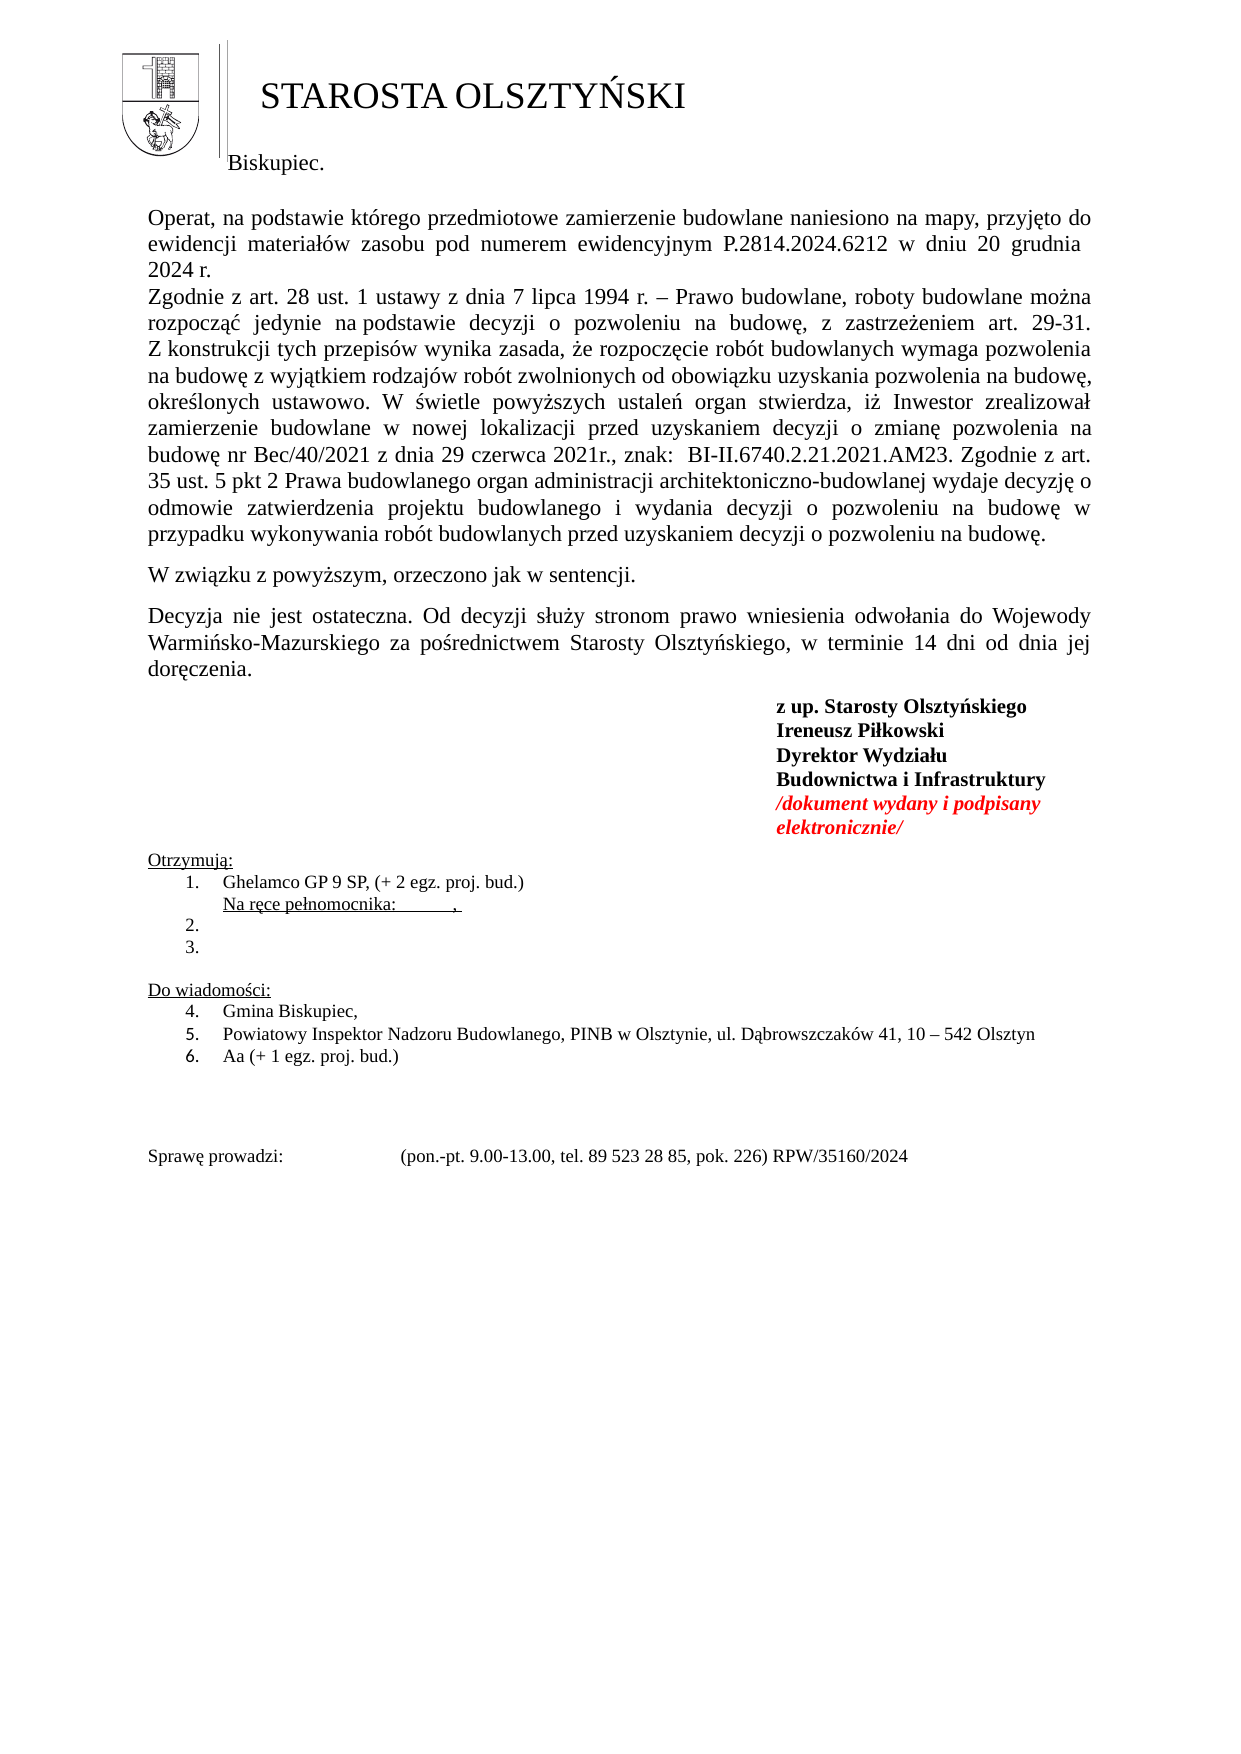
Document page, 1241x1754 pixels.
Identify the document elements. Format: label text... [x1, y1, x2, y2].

text Zgodnie z art. 28 ust. 1 ustawy z dnia 7 lipca 1994 r. – Prawo budowlane, roboty budowlane można rozpocząć jedynie na podstawie decyzji o pozwoleniu na budowę, z zastrzeżeniem art. 29-31. Z konstrukcji tych przepisów wynika zasada, że rozpoczęcie robót budowlanych wymaga pozwolenia na budowę z wyjątkiem rodzajów robót zwolnionych od obowiązku uzyskania pozwolenia na budowę, określonych ustawowo. W świetle powyższych ustaleń organ stwierdza, iż Inwestor zrealizował zamierzenie budowlane w nowej lokalizacji przed uzyskaniem decyzji o zmianę pozwolenia na budowę nr Bec/40/2021 z dnia 29 czerwca 2021r., znak: BI-II.6740.2.21.2021.AM23. Zgodnie z art. 35 ust. 5 pkt 2 Prawa budowlanego organ administracji architektoniczno-budowlanej wydaje decyzję o odmowie zatwierdzenia projektu budowlanego i wydania decyzji o pozwoleniu na budowę w przypadku wykonywania robót budowlanych przed uzyskaniem decyzji o pozwoleniu na budowę. [148, 283, 1093, 546]
text Dyrektor Wydziału [776, 742, 1064, 767]
list Gmina Biskupiec, [185, 1000, 1093, 1022]
text Do wiadomości: [148, 979, 1093, 1000]
list Powiatowy Inspektor Nadzoru Budowlanego, PINB w Olsztynie, ul. Dąbrowszczaków 41, 10 – 542 Olsztyn [185, 1022, 1093, 1045]
text Decyzja nie jest ostateczna. Od decyzji służy stronom prawo wniesienia odwołania do Wojewody Warmińsko-Mazurskiego za pośrednictwem Starosty Olsztyńskiego, w terminie 14 dni od dnia jej doręczenia. [148, 602, 1093, 681]
text Ireneusz Piłkowski [776, 718, 1064, 742]
text elektronicznie/ [776, 815, 1064, 839]
list Aa (+ 1 egz. proj. bud.) [185, 1045, 1093, 1068]
text z up. Starosty Olsztyńskiego [776, 694, 1064, 718]
text Otrzymują: [148, 849, 1093, 871]
text Sprawę prowadzi: (pon.-pt. 9.00-13.00, tel. 89 523 28 85, pok. 226) RPW/35160/2024 [148, 1145, 1093, 1167]
text Operat, na podstawie którego przedmiotowe zamierzenie budowlane naniesiono na mapy, przyjęto do ewidencji materiałów zasobu pod numerem ewidencyjnym P.2814.2024.6212 w dniu 20 grudnia 2024 r. [148, 204, 1093, 283]
text Na ręce pełnomocnika: , [223, 892, 1093, 914]
list Ghelamco GP 9 SP, (+ 2 egz. proj. bud.) [185, 871, 1093, 892]
text Biskupiec. [148, 148, 1093, 176]
text /dokument wydany i podpisany [776, 791, 1064, 815]
text W związku z powyższym, orzeczono jak w sentencji. [148, 561, 1093, 587]
text Budownictwa i Infrastruktury [776, 767, 1064, 791]
